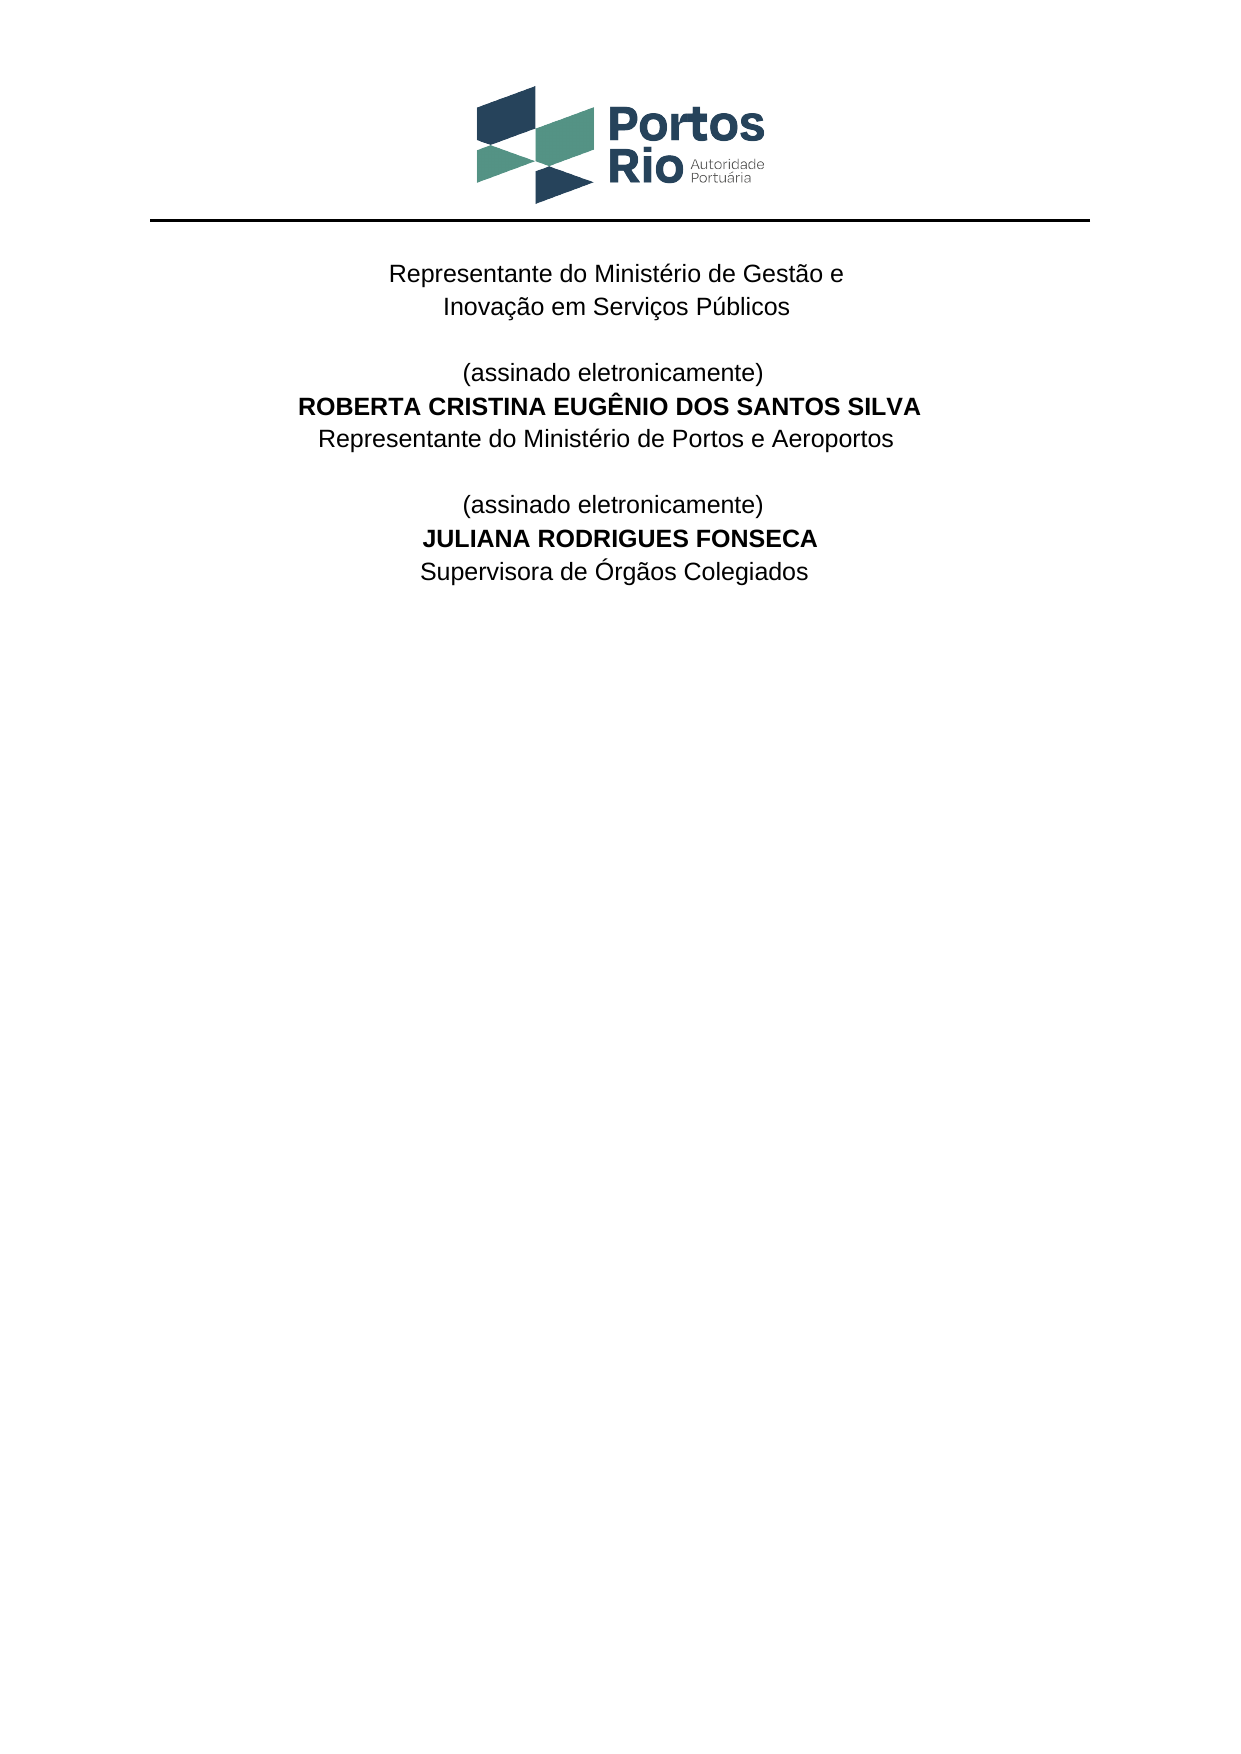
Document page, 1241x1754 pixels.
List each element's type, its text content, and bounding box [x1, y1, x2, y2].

text (assinado eletronicamente) [150, 358, 1090, 387]
text Representante do Ministério de Gestão e [150, 259, 1090, 288]
text Inovação em Serviços Públicos [150, 292, 1090, 321]
text Representante do Ministério de Portos e Aeroportos [150, 424, 1090, 453]
text JULIANA RODRIGUES FONSECA [150, 523, 1090, 552]
text ROBERTA CRISTINA EUGÊNIO DOS SANTOS SILVA [150, 391, 1090, 420]
text (assinado eletronicamente) [150, 491, 1090, 519]
text Supervisora de Órgãos Colegiados [150, 557, 1086, 585]
